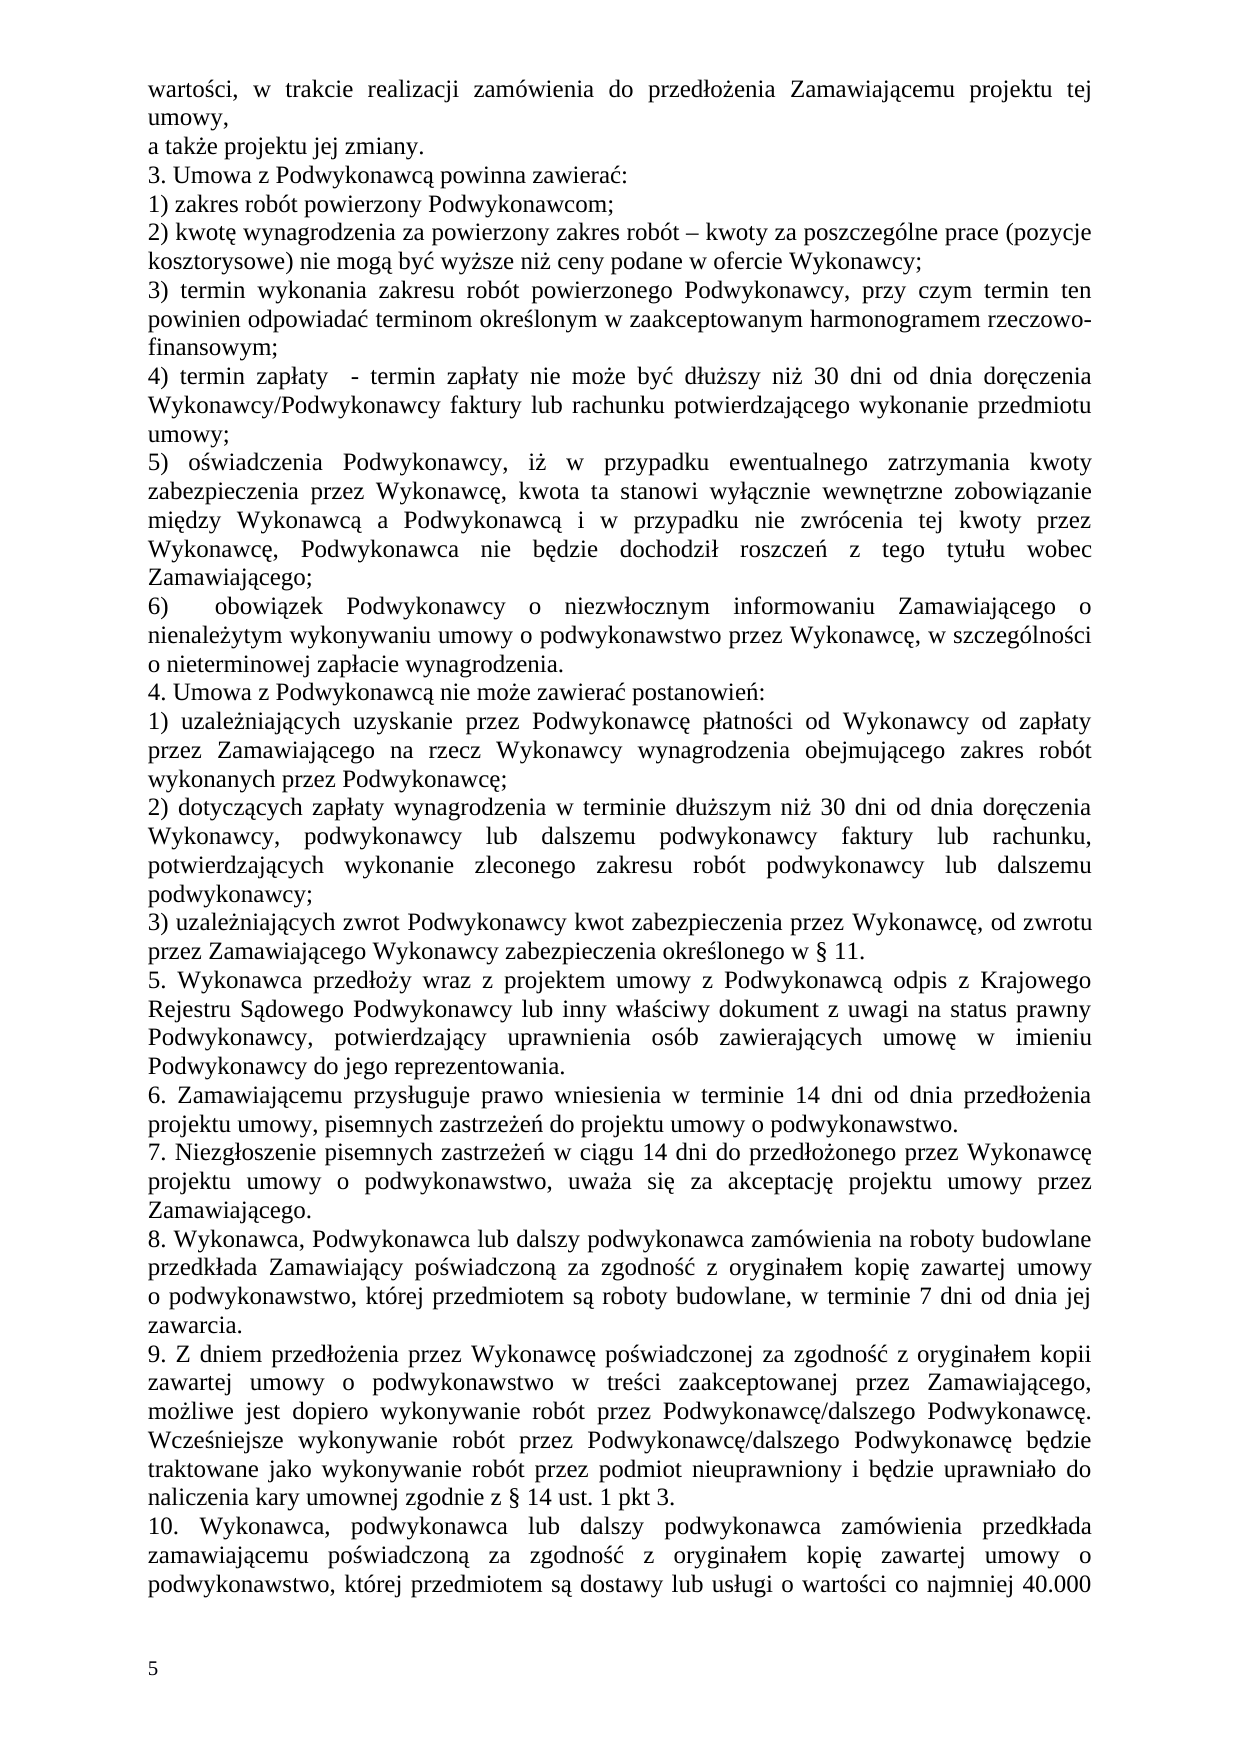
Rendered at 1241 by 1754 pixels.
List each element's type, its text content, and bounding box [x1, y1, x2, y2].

text 5) oświadczenia Podwykonawcy, iż w przypadku ewentualnego zatrzymania kwoty zabezpieczenia przez Wykonawcę, kwota ta stanowi wyłącznie wewnętrzne zobowiązanie między Wykonawcą a Podwykonawcą i w przypadku nie zwrócenia tej kwoty przez Wykonawcę, Podwykonawca nie będzie dochodził roszczeń z tego tytułu wobec Zamawiającego; [148, 447, 1092, 591]
text 6) obowiązek Podwykonawcy o niezwłocznym informowaniu Zamawiającego o nienależytym wykonywaniu umowy o podwykonawstwo przez Wykonawcę, w szczególności o nieterminowej zapłacie wynagrodzenia. [148, 591, 1092, 677]
text 3) uzależniających zwrot Podwykonawcy kwot zabezpieczenia przez Wykonawcę, od zwrotu przez Zamawiającego Wykonawcy zabezpieczenia określonego w § 11. [148, 907, 1092, 965]
text 8. Wykonawca, Podwykonawca lub dalszy podwykonawca zamówienia na roboty budowlane przedkłada Zamawiający poświadczoną za zgodność z oryginałem kopię zawartej umowy o podwykonawstwo, której przedmiotem są roboty budowlane, w terminie 7 dni od dnia jej zawarcia. [148, 1224, 1092, 1339]
text 3) termin wykonania zakresu robót powierzonego Podwykonawcy, przy czym termin ten powinien odpowiadać terminom określonym w zaakceptowanym harmonogramem rzeczowo-finansowym; [148, 275, 1092, 361]
text 5. Wykonawca przedłoży wraz z projektem umowy z Podwykonawcą odpis z Krajowego Rejestru Sądowego Podwykonawcy lub inny właściwy dokument z uwagi na status prawny Podwykonawcy, potwierdzający uprawnienia osób zawierających umowę w imieniu Podwykonawcy do jego reprezentowania. [148, 965, 1092, 1080]
text 2) dotyczących zapłaty wynagrodzenia w terminie dłuższym niż 30 dni od dnia doręczenia Wykonawcy, podwykonawcy lub dalszemu podwykonawcy faktury lub rachunku, potwierdzających wykonanie zleconego zakresu robót podwykonawcy lub dalszemu podwykonawcy; [148, 792, 1092, 907]
text 2) kwotę wynagrodzenia za powierzony zakres robót – kwoty za poszczególne prace (pozycje kosztorysowe) nie mogą być wyższe niż ceny podane w ofercie Wykonawcy; [148, 217, 1092, 275]
text 10. Wykonawca, podwykonawca lub dalszy podwykonawca zamówienia przedkłada zamawiającemu poświadczoną za zgodność z oryginałem kopię zawartej umowy o podwykonawstwo, której przedmiotem są dostawy lub usługi o wartości co najmniej 40.000 [148, 1511, 1092, 1597]
text 6. Zamawiającemu przysługuje prawo wniesienia w terminie 14 dni od dnia przedłożenia projektu umowy, pisemnych zastrzeżeń do projektu umowy o podwykonawstwo. [148, 1080, 1092, 1137]
text 1) zakres robót powierzony Podwykonawcom; [148, 189, 1092, 217]
text 4. Umowa z Podwykonawcą nie może zawierać postanowień: [148, 677, 1092, 706]
text 7. Niezgłoszenie pisemnych zastrzeżeń w ciągu 14 dni do przedłożonego przez Wykonawcę projektu umowy o podwykonawstwo, uważa się za akceptację projektu umowy przez Zamawiającego. [148, 1137, 1092, 1224]
text 9. Z dniem przedłożenia przez Wykonawcę poświadczonej za zgodność z oryginałem kopii zawartej umowy o podwykonawstwo w treści zaakceptowanej przez Zamawiającego, możliwe jest dopiero wykonywanie robót przez Podwykonawcę/dalszego Podwykonawcę. Wcześniejsze wykonywanie robót przez Podwykonawcę/dalszego Podwykonawcę będzie traktowane jako wykonywanie robót przez podmiot nieuprawniony i będzie uprawniało do naliczenia kary umownej zgodnie z § 14 ust. 1 pkt 3. [148, 1339, 1092, 1511]
text 3. Umowa z Podwykonawcą powinna zawierać: [148, 160, 1092, 189]
text wartości, w trakcie realizacji zamówienia do przedłożenia Zamawiającemu projektu tej umowy, a także projektu jej zmiany. [148, 74, 1092, 160]
text 1) uzależniających uzyskanie przez Podwykonawcę płatności od Wykonawcy od zapłaty przez Zamawiającego na rzecz Wykonawcy wynagrodzenia obejmującego zakres robót wykonanych przez Podwykonawcę; [148, 706, 1092, 792]
text 4) termin zapłaty - termin zapłaty nie może być dłuższy niż 30 dni od dnia doręczenia Wykonawcy/Podwykonawcy faktury lub rachunku potwierdzającego wykonanie przedmiotu umowy; [148, 361, 1092, 447]
